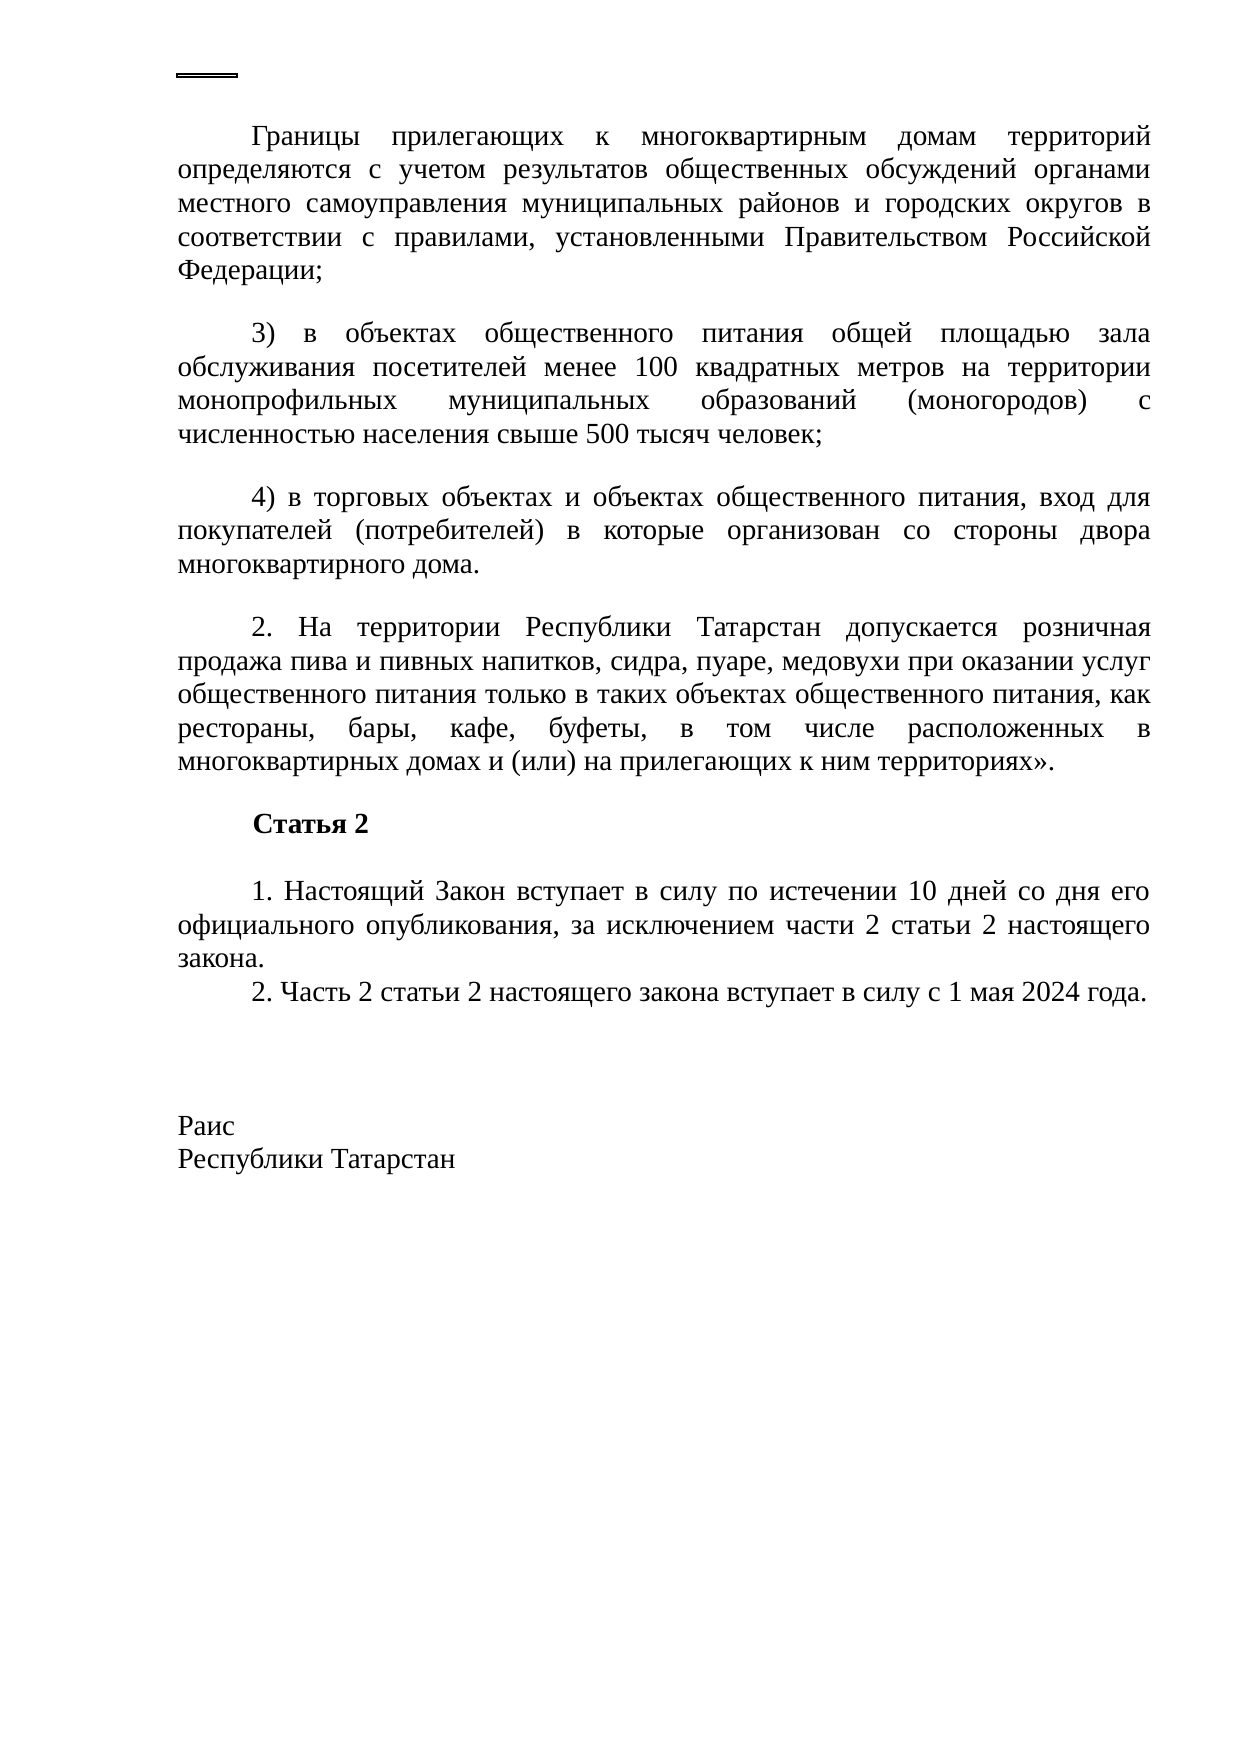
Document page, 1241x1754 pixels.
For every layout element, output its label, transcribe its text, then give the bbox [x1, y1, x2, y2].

text 2. Часть 2 статьи 2 настоящего закона вступает в силу с 1 мая 2024 года. [177, 974, 1152, 1007]
text 3) в объектах общественного питания общей площадью зала обслуживания посетителей менее 100 квадратных метров на территории монопрофильных муниципальных образований (моногородов) с численностью населения свыше 500 тысяч человек; [177, 315, 1152, 449]
text 4) в торговых объектах и объектах общественного питания, вход для покупателей (потребителей) в которые организован со стороны двора многоквартирного дома. [177, 479, 1152, 579]
text 2. На территории Республики Татарстан допускается розничная продажа пива и пивных напитков, сидра, пуаре, медовухи при оказании услуг общественного питания только в таких объектах общественного питания, как рестораны, бары, кафе, буфеты, в том числе расположенных в многоквартирных домах и (или) на прилегающих к ним территориях». [177, 609, 1152, 777]
text 1. Настоящий Закон вступает в силу по истечении 10 дней со дня его официального опубликования, за исключением части 2 статьи 2 настоящего закона. [177, 873, 1152, 974]
text Раис [177, 1108, 1152, 1142]
text Статья 2 [177, 806, 1152, 840]
text Республики Татарстан [177, 1142, 1152, 1175]
text Границы прилегающих к многоквартирным домам территорий определяются с учетом результатов общественных обсуждений органами местного самоуправления муниципальных районов и городских округов в соответствии с правилами, установленными Правительством Российской Федерации; [177, 118, 1152, 286]
